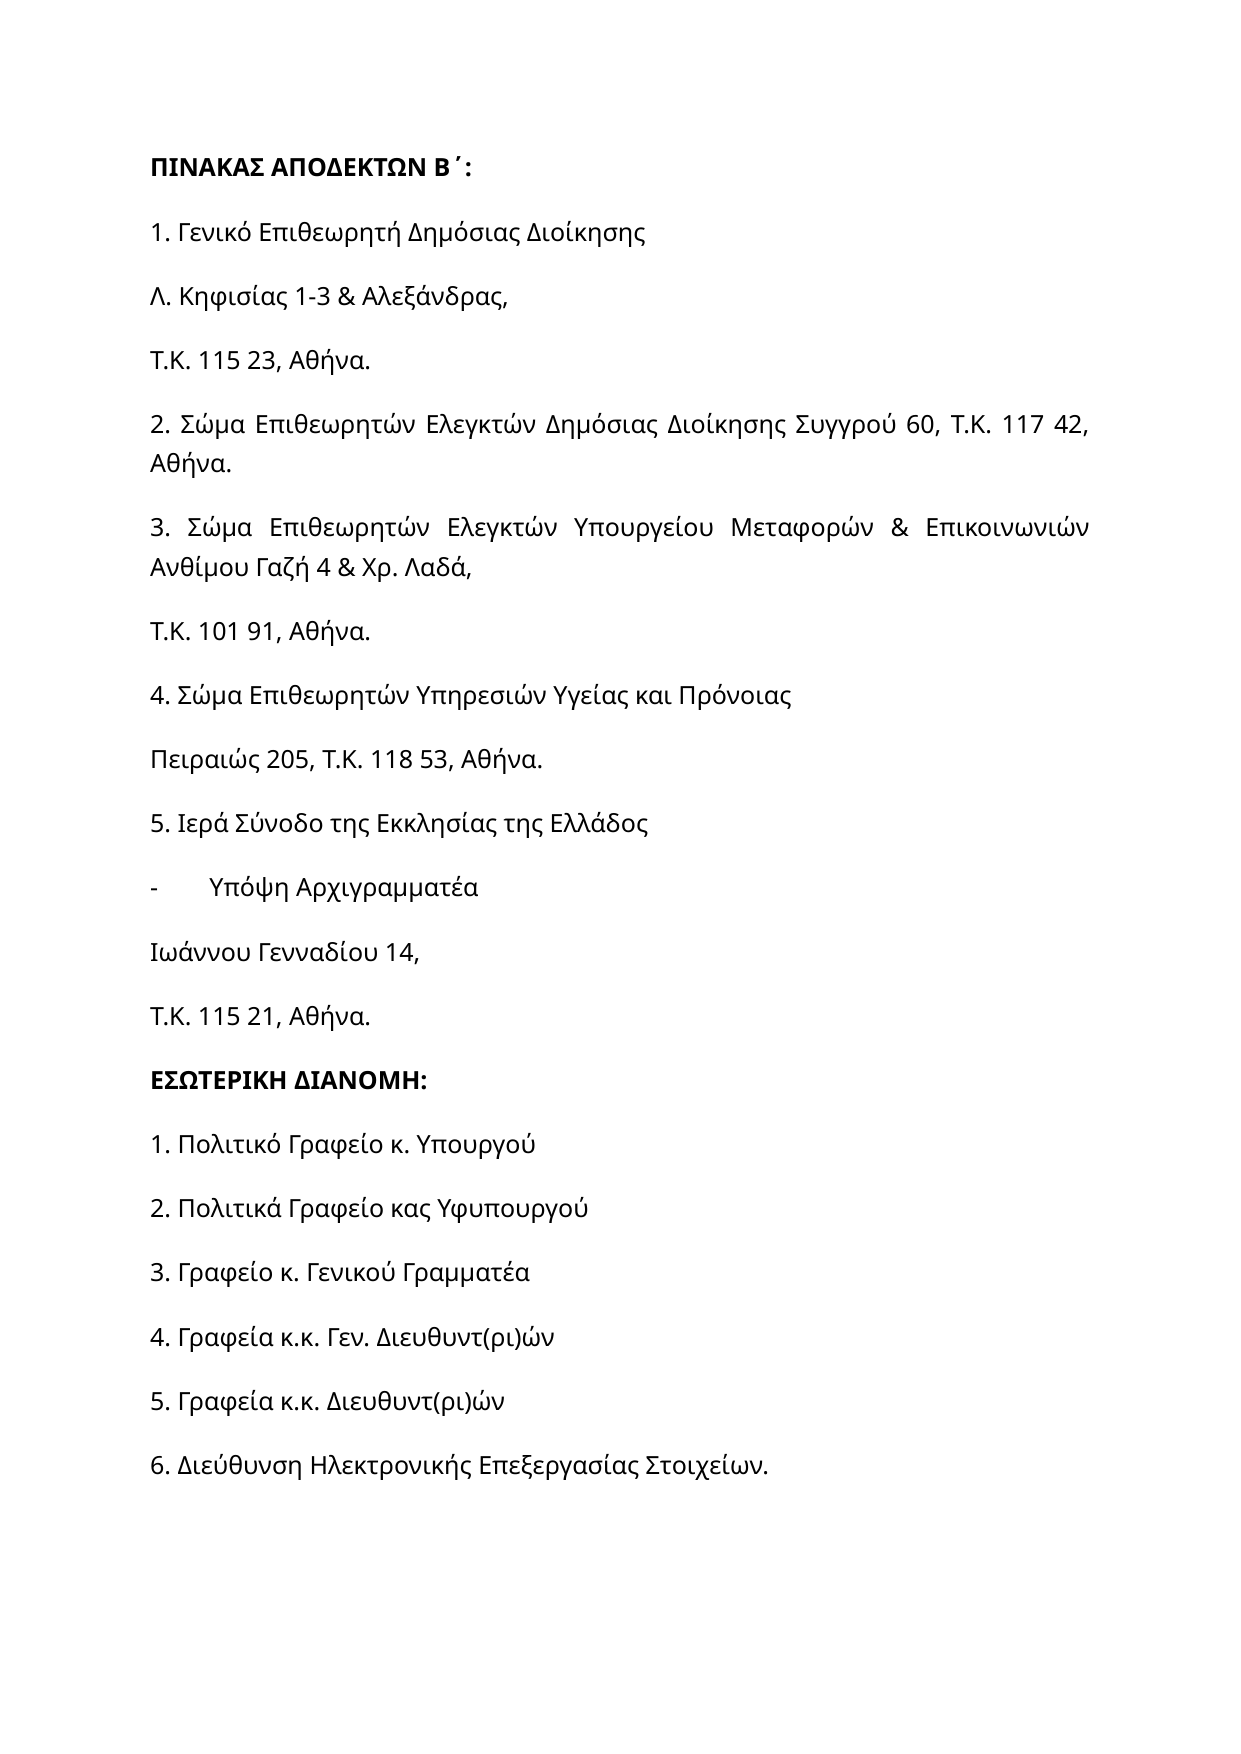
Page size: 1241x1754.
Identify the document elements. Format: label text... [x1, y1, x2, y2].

text Τ.Κ. 115 21, Αθήνα. [150, 998, 1090, 1032]
text Ιωάννου Γενναδίου 14, [150, 934, 1090, 968]
text 5. Ιερά Σύνοδο της Εκκλησίας της Ελλάδος [150, 806, 1090, 840]
text ΠΙΝΑΚΑΣ ΑΠΟΔΕΚΤΩΝ Β΄: [150, 150, 1090, 184]
text 1. Γενικό Επιθεωρητή Δημόσιας Διοίκησης [150, 214, 1090, 248]
list - Υπόψη Αρχιγραμματέα [150, 870, 1090, 904]
text 1. Πολιτικό Γραφείο κ. Υπουργού [150, 1127, 1090, 1161]
text Πειραιώς 205, Τ.Κ. 118 53, Αθήνα. [150, 742, 1090, 776]
text 6. Διεύθυνση Ηλεκτρονικής Επεξεργασίας Στοιχείων. [150, 1447, 1090, 1482]
text 2. Σώμα Επιθεωρητών Ελεγκτών Δημόσιας Διοίκησης Συγγρού 60, Τ.Κ. 117 42, Αθήνα. [150, 407, 1090, 480]
text 4. Σώμα Επιθεωρητών Υπηρεσιών Υγείας και Πρόνοιας [150, 677, 1090, 712]
text ΕΣΩΤΕΡΙΚΗ ΔΙΑΝΟΜΗ: [150, 1062, 1090, 1097]
text 3. Σώμα Επιθεωρητών Ελεγκτών Υπουργείου Μεταφορών & Επικοινωνιών Ανθίμου Γαζή 4 & Χρ. Λαδά, [150, 510, 1090, 583]
text 2. Πολιτικά Γραφείο κας Υφυπουργού [150, 1191, 1090, 1225]
text Τ.Κ. 115 23, Αθήνα. [150, 342, 1090, 377]
text Λ. Κηφισίας 1-3 & Αλεξάνδρας, [150, 278, 1090, 312]
text 5. Γραφεία κ.κ. Διευθυντ(ρι)ών [150, 1383, 1090, 1417]
text 4. Γραφεία κ.κ. Γεν. Διευθυντ(ρι)ών [150, 1319, 1090, 1353]
text Τ.Κ. 101 91, Αθήνα. [150, 613, 1090, 647]
text 3. Γραφείο κ. Γενικού Γραμματέα [150, 1255, 1090, 1289]
